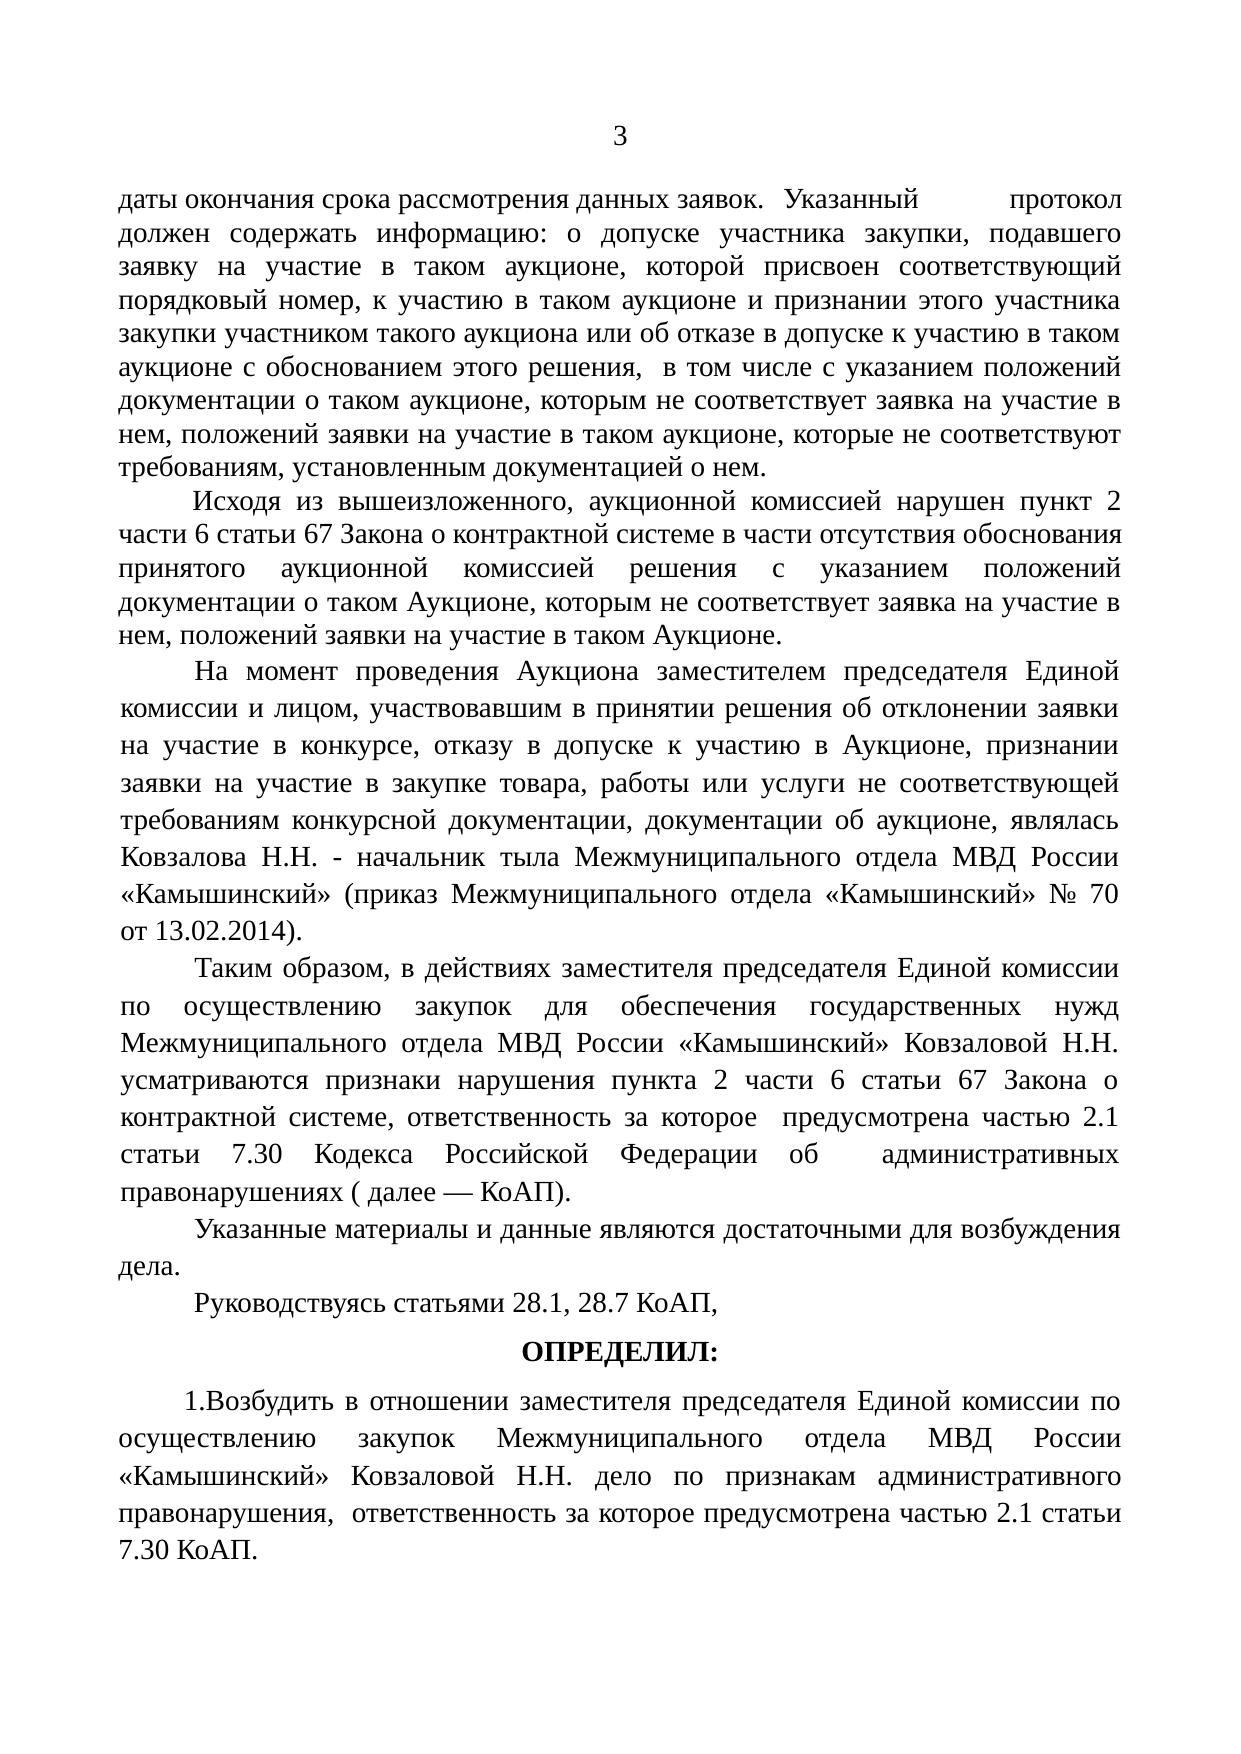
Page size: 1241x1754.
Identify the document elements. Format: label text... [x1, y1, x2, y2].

text На момент проведения Аукциона заместителем председателя Единой комиссии и лицом, участвовавшим в принятии решения об отклонении заявки на участие в конкурсе, отказу в допуске к участию в Аукционе, признании заявки на участие в закупке товара, работы или услуги не соответствующей требованиям конкурсной документации, документации об аукционе, являлась Ковзалова Н.Н. - начальник тыла Межмуниципального отдела МВД России «Камышинский» (приказ Межмуниципального отдела «Камышинский» № 70 от 13.02.2014). [120, 651, 1120, 948]
text Таким образом, в действиях заместителя председателя Единой комиссии по осуществлению закупок для обеспечения государственных нужд Межмуниципального отдела МВД России «Камышинский» Ковзаловой Н.Н. усматриваются признаки нарушения пункта 2 части 6 статьи 67 Закона о контрактной системе, ответственность за которое предусмотрена частью 2.1 статьи 7.30 Кодекса Российской Федерации об административных правонарушениях ( далее — КоАП). [120, 948, 1120, 1208]
list 1.Возбудить в отношении заместителя председателя Единой комиссии по осуществлению закупок Межмуниципального отдела МВД России «Камышинский» Ковзаловой Н.Н. дело по признакам административного правонарушения, ответственность за которое предусмотрена частью 2.1 статьи 7.30 КоАП. [0, 1381, 1122, 1567]
text Руководствуясь статьями 28.1, 28.7 КоАП, [118, 1283, 1122, 1320]
text ОПРЕДЕЛИЛ: [118, 1332, 1122, 1369]
text Указанные материалы и данные являются достаточными для возбуждения дела. [118, 1208, 1122, 1283]
text даты окончания срока рассмотрения данных заявок. Указанный протокол должен содержать информацию: о допуске участника закупки, подавшего заявку на участие в таком аукционе, которой присвоен соответствующий порядковый номер, к участию в таком аукционе и признании этого участника закупки участником такого аукциона или об отказе в допуске к участию в таком аукционе с обоснованием этого решения, в том числе с указанием положений документации о таком аукционе, которым не соответствует заявка на участие в нем, положений заявки на участие в таком аукционе, которые не соответствуют требованиям, установленным документацией о нем. [118, 181, 1122, 483]
text Исходя из вышеизложенного, аукционной комиссией нарушен пункт 2 части 6 статьи 67 Закона о контрактной системе в части отсутствия обоснования принятого аукционной комиссией решения с указанием положений документации о таком Аукционе, которым не соответствует заявка на участие в нем, положений заявки на участие в таком Аукционе. [118, 483, 1122, 651]
